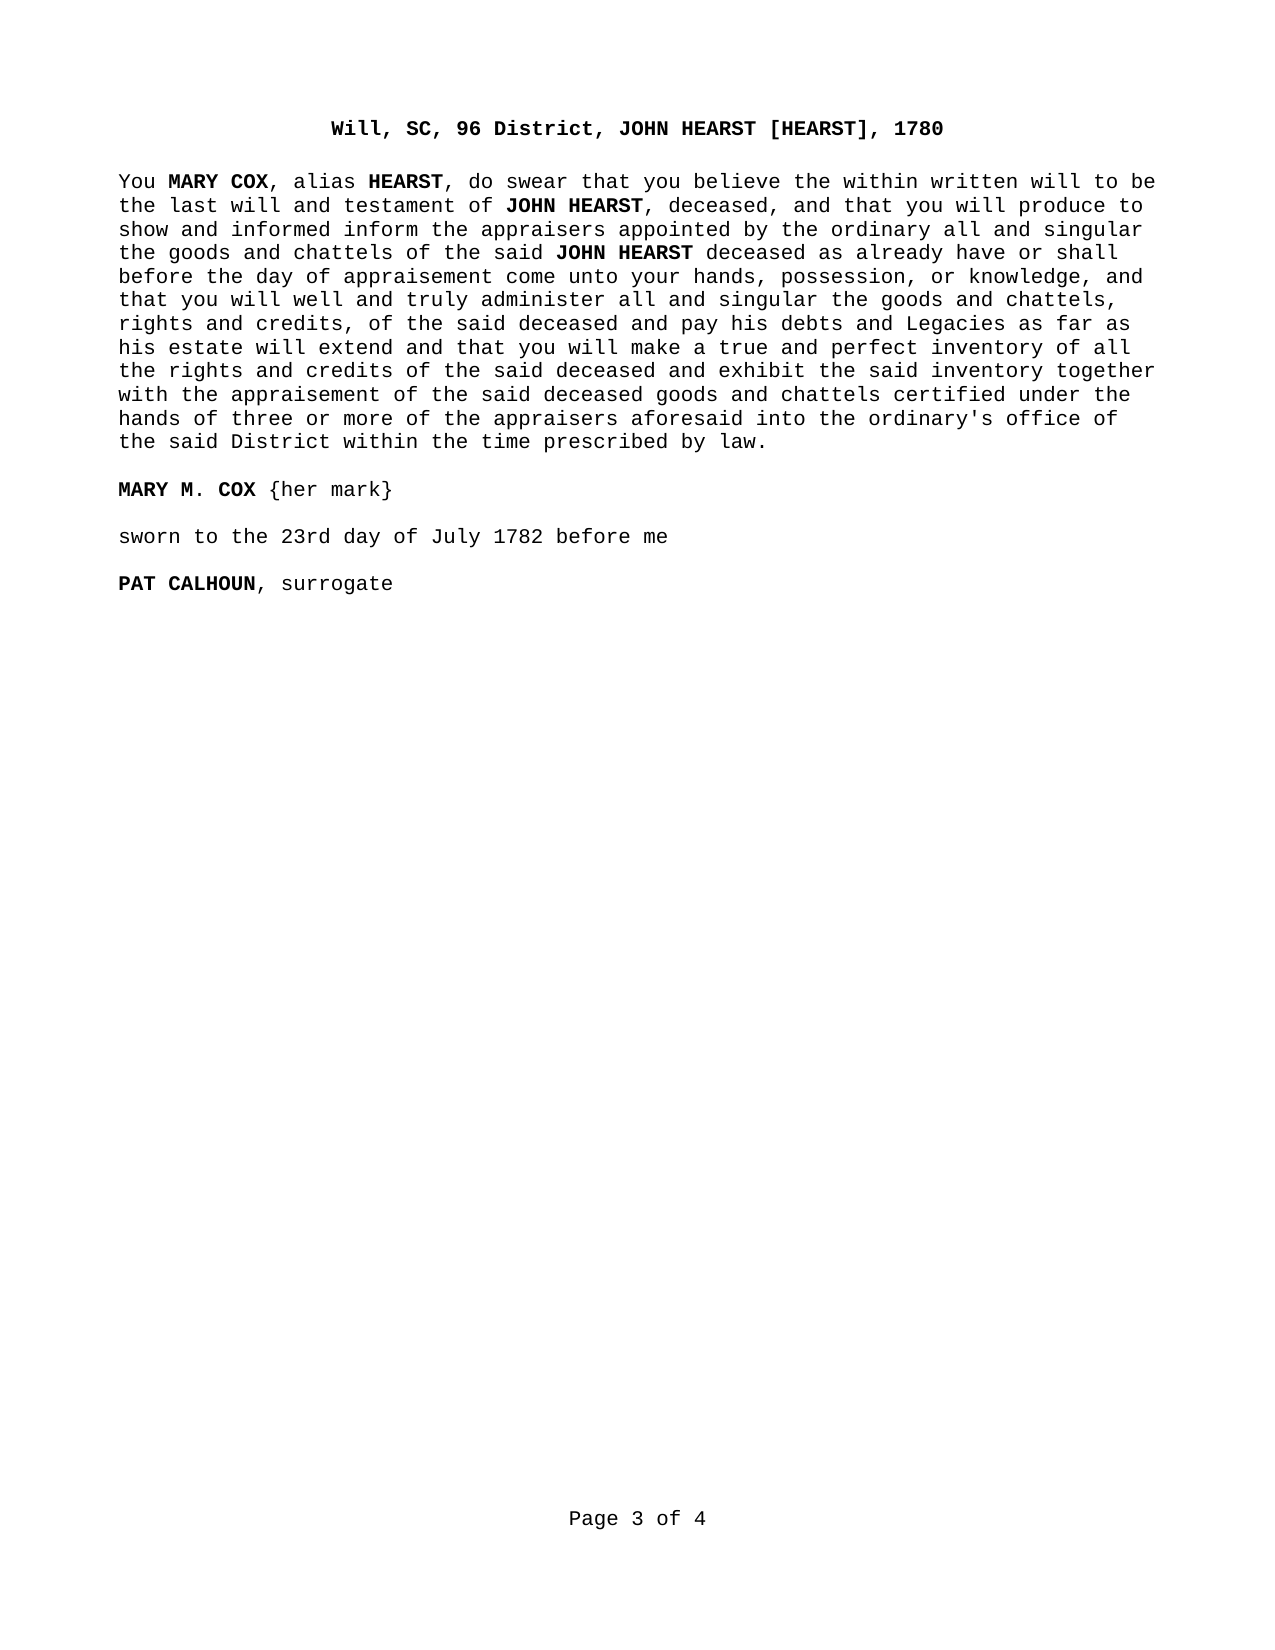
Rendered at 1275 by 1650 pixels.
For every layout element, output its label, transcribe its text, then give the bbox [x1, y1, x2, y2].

text sworn to the 23rd day of July 1782 before me [118, 526, 1157, 549]
text MARY M. COX {her mark} [118, 479, 1157, 502]
text You MARY COX, alias HEARST, do swear that you believe the within written will to be the last will and testament of JOHN HEARST, deceased, and that you will produce to show and informed inform the appraisers appointed by the ordinary all and singular the goods and chattels of the said JOHN HEARST deceased as already have or shall before the day of appraisement come unto your hands, possession, or knowledge, and that you will well and truly administer all and singular the goods and chattels, rights and credits, of the said deceased and pay his debts and Legacies as far as his estate will extend and that you will make a true and perfect inventory of all the rights and credits of the said deceased and exhibit the said inventory together with the appraisement of the said deceased goods and chattels certified under the hands of three or more of the appraisers aforesaid into the ordinary's office of the said District within the time prescribed by law. [118, 171, 1157, 455]
text PAT CALHOUN, surrogate [118, 573, 1157, 597]
